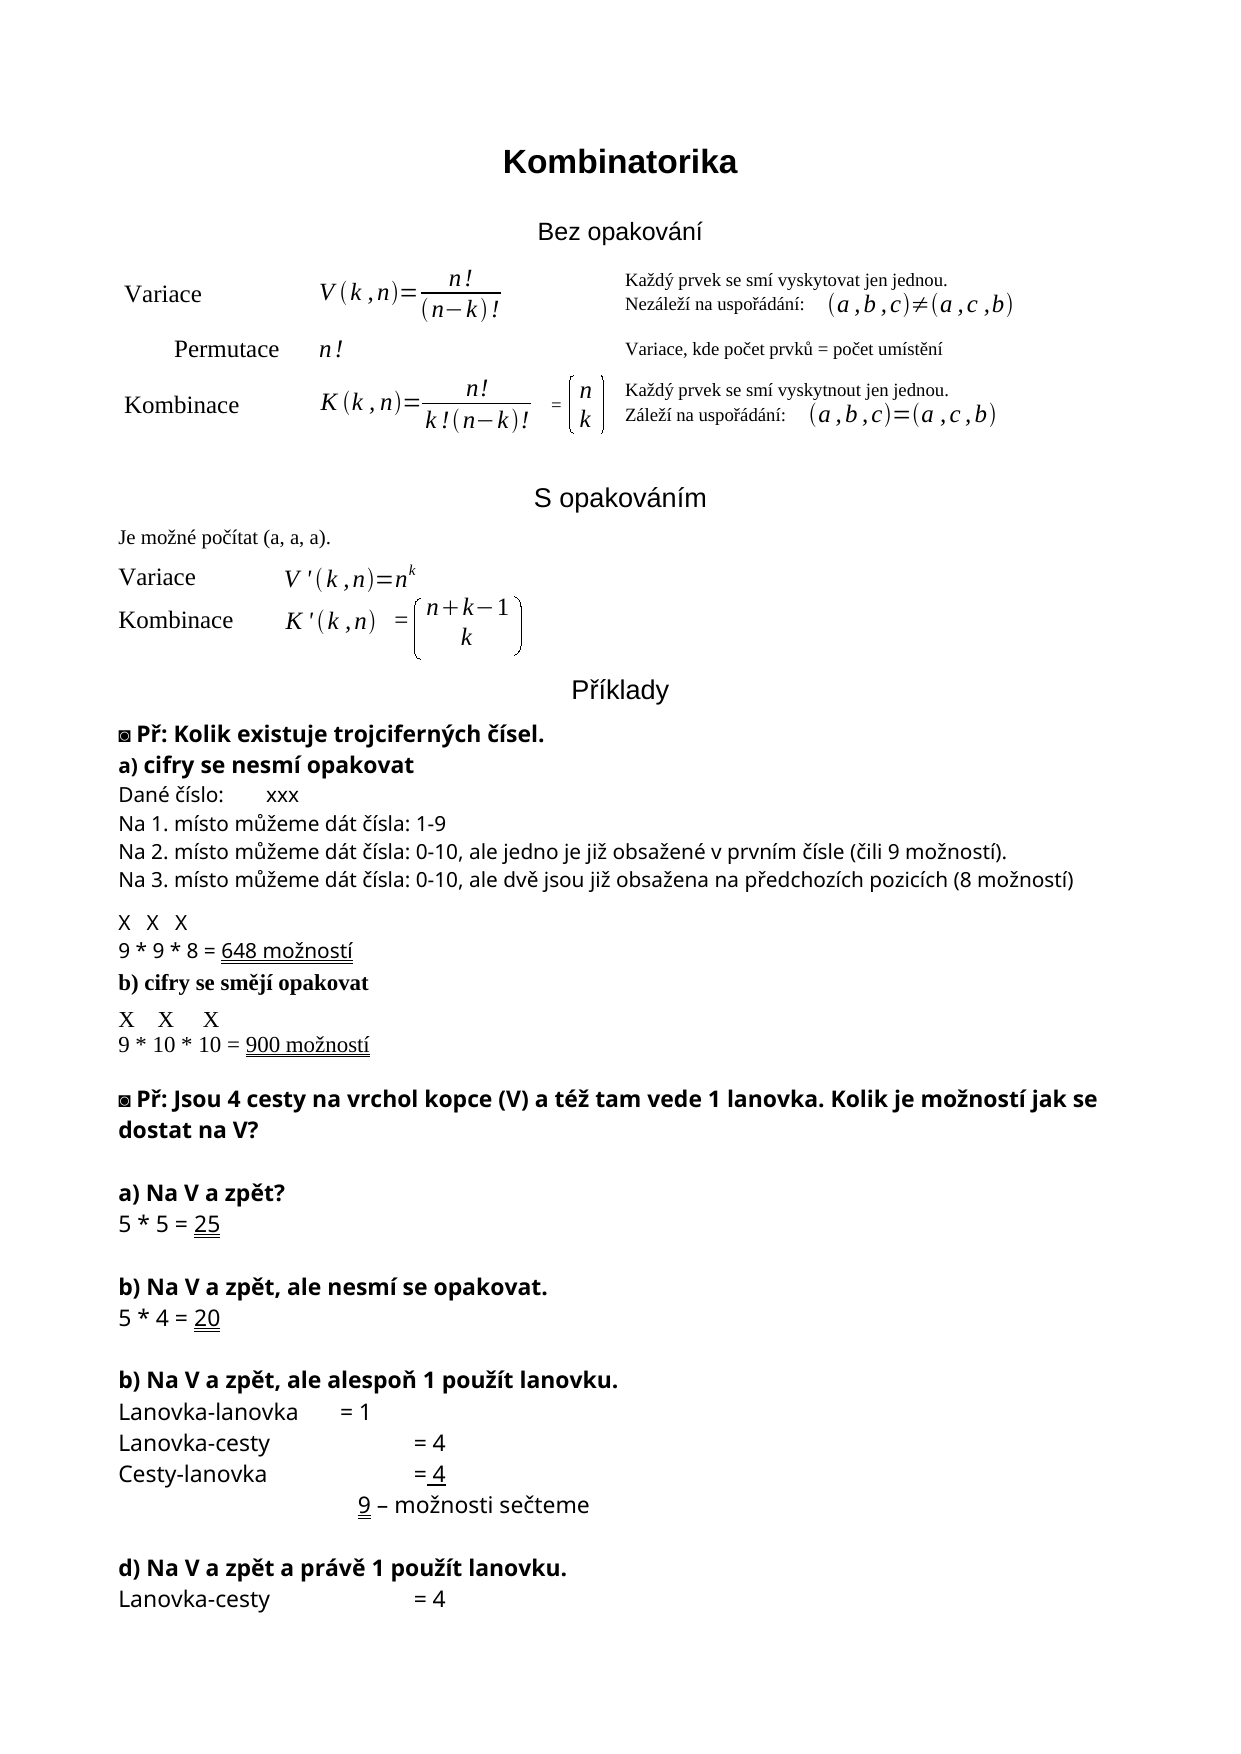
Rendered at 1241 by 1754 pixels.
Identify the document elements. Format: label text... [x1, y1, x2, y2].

subtitle Bez opakování [118, 218, 1122, 246]
table_cell [118, 330, 168, 369]
subtitle S opakováním [118, 483, 1122, 513]
text Kombinace = [118, 593, 1122, 650]
text b) Na V a zpět, ale nesmí se opakovat. [118, 1270, 1122, 1302]
text Dané číslo: xxx [118, 780, 1122, 809]
text X X X [118, 1007, 1122, 1032]
table_cell Permutace [168, 330, 295, 369]
text Lanovka-cesty = 4 [118, 1583, 1122, 1614]
text d) Na V a zpět a právě 1 použít lanovku. [118, 1552, 1122, 1583]
text ◙ Př: Jsou 4 cesty na vrchol kopce (V) a též tam vede 1 lanovka. Kolik je možností jak se dostat na V? [118, 1083, 1122, 1145]
subtitle Kombinatorika [118, 143, 1122, 181]
text Na 1. místo můžeme dát čísla: 1-9 [118, 809, 1122, 837]
table_cell Každý prvek se smí vyskytnout jen jednou. Záleží na uspořádání: [619, 369, 1122, 441]
text a) cifry se nesmí opakovat [118, 749, 1122, 780]
text 9 – možnosti sečteme [118, 1489, 1122, 1520]
table_cell = [295, 369, 619, 441]
text b) Na V a zpět, ale alespoň 1 použít lanovku. [118, 1364, 1122, 1395]
text a) Na V a zpět? [118, 1177, 1122, 1208]
text Cesty-lanovka = 4 [118, 1458, 1122, 1489]
text ◙ Př: Kolik existuje trojciferných čísel. [118, 718, 1122, 749]
text Lanovka-lanovka = 1 [118, 1395, 1122, 1427]
text 9 * 9 * 8 = 648 možností [118, 937, 1122, 965]
table_header Každý prvek se smí vyskytovat jen jednou. Nezáleží na uspořádání: [619, 259, 1122, 330]
subtitle Příklady [118, 675, 1122, 705]
text Na 3. místo můžeme dát čísla: 0-10, ale dvě jsou již obsažena na předchozích pozicích (8 možností) [118, 866, 1122, 894]
text Lanovka-cesty = 4 [118, 1427, 1122, 1458]
text 9 * 10 * 10 = 900 možností [118, 1032, 1122, 1057]
text Na 2. místo můžeme dát čísla: 0-10, ale jedno je již obsažené v prvním čísle (čili 9 možností). [118, 837, 1122, 866]
text X X X [118, 908, 1122, 937]
text 5 * 4 = 20 [118, 1302, 1122, 1333]
text b) cifry se smějí opakovat [118, 970, 1122, 995]
text 5 * 5 = 25 [118, 1208, 1122, 1239]
table_cell [295, 330, 619, 369]
table_cell Kombinace [118, 369, 295, 441]
text Variace [118, 561, 1122, 593]
table_cell Variace, kde počet prvků = počet umístění [619, 330, 1122, 369]
text Je možné počítat (a, a, a). [118, 526, 1122, 549]
table_header Variace [118, 259, 295, 330]
table_header [295, 259, 619, 330]
